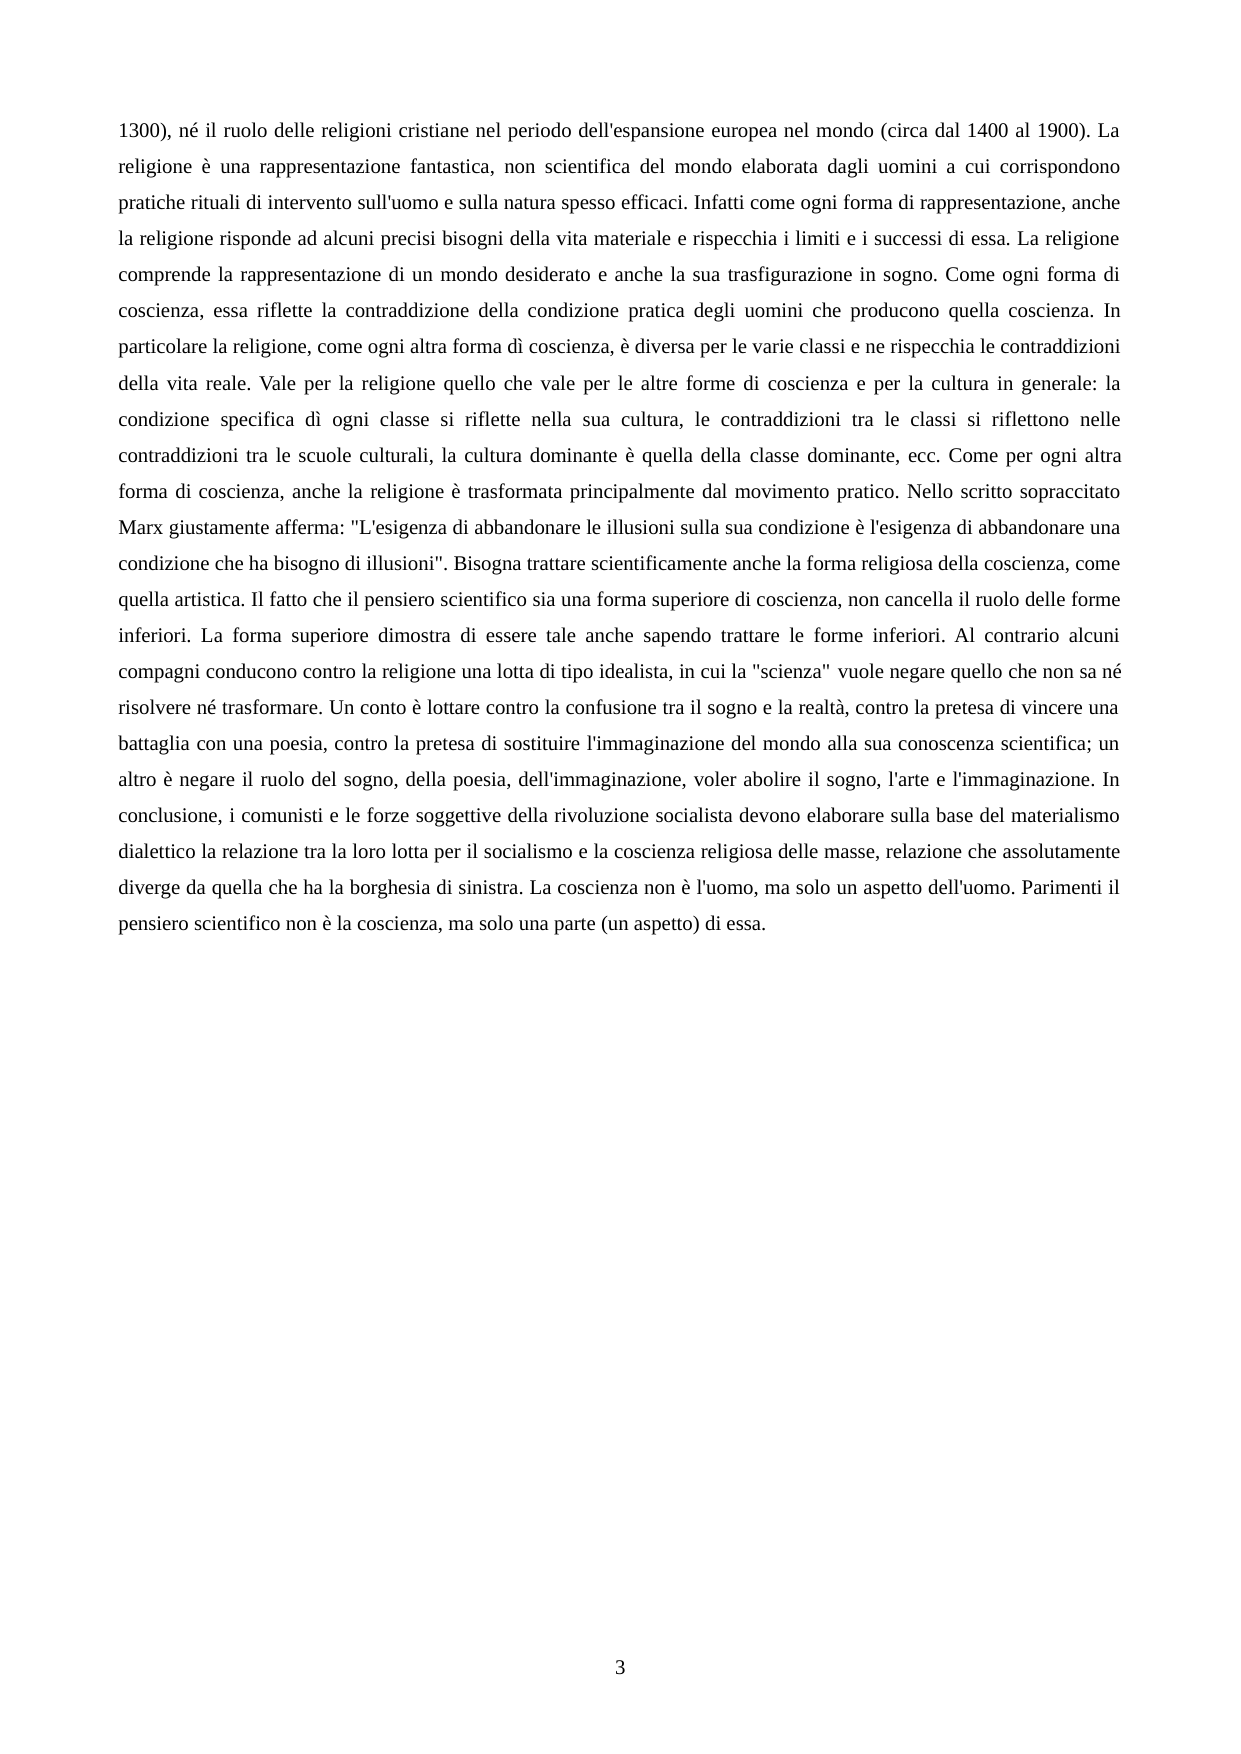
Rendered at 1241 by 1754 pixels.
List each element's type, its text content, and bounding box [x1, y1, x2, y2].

text 1300), né il ruolo delle religioni cristiane nel periodo dell'espansione europea nel mondo (circa dal 1400 al 1900). La religione è una rappresentazione fantastica, non scientifica del mondo elaborata dagli uomini a cui corrispondono pratiche rituali di intervento sull'uomo e sulla natura spesso efficaci. Infatti come ogni forma di rappresentazione, anche la religione risponde ad alcuni precisi bisogni della vita materiale e rispecchia i limiti e i successi di essa. La religione comprende la rappresentazione di un mondo desiderato e anche la sua trasfigurazione in sogno. Come ogni forma di coscienza, essa riflette la contraddizione della condizione pratica degli uomini che producono quella coscienza. In particolare la religione, come ogni altra forma dì coscienza, è diversa per le varie classi e ne rispecchia le contraddizioni della vita reale. Vale per la religione quello che vale per le altre forme di coscienza e per la cultura in generale: la condizione specifica dì ogni classe si riflette nella sua cultura, le contraddizioni tra le classi si riflettono nelle contraddizioni tra le scuole culturali, la cultura dominante è quella della classe dominante, ecc. Come per ogni altra forma di coscienza, anche la religione è trasformata principalmente dal movimento pratico. Nello scritto sopraccitato Marx giustamente afferma: "L'esigenza di abbandonare le illusioni sulla sua condizione è l'esigenza di abbandonare una condizione che ha bisogno di illusioni". Bisogna trattare scientificamente anche la forma religiosa della coscienza, come quella artistica. Il fatto che il pensiero scientifico sia una forma superiore di coscienza, non cancella il ruolo delle forme inferiori. La forma superiore dimostra di essere tale anche sapendo trattare le forme inferiori. Al contrario alcuni compagni conducono contro la religione una lotta di tipo idealista, in cui la "scienza" vuole negare quello che non sa né risolvere né trasformare. Un conto è lottare contro la confusione tra il sogno e la realtà, contro la pretesa di vincere una battaglia con una poesia, contro la pretesa di sostituire l'immaginazione del mondo alla sua conoscenza scientifica; un altro è negare il ruolo del sogno, della poesia, dell'immaginazione, voler abolire il sogno, l'arte e l'immaginazione. In conclusione, i comunisti e le forze soggettive della rivoluzione socialista devono elaborare sulla base del materialismo dialettico la relazione tra la loro lotta per il socialismo e la coscienza religiosa delle masse, relazione che assolutamente diverge da quella che ha la borghesia di sinistra. La coscienza non è l'uomo, ma solo un aspetto dell'uomo. Parimenti il pensiero scientifico non è la coscienza, ma solo una parte (un aspetto) di essa. [118, 118, 1122, 935]
